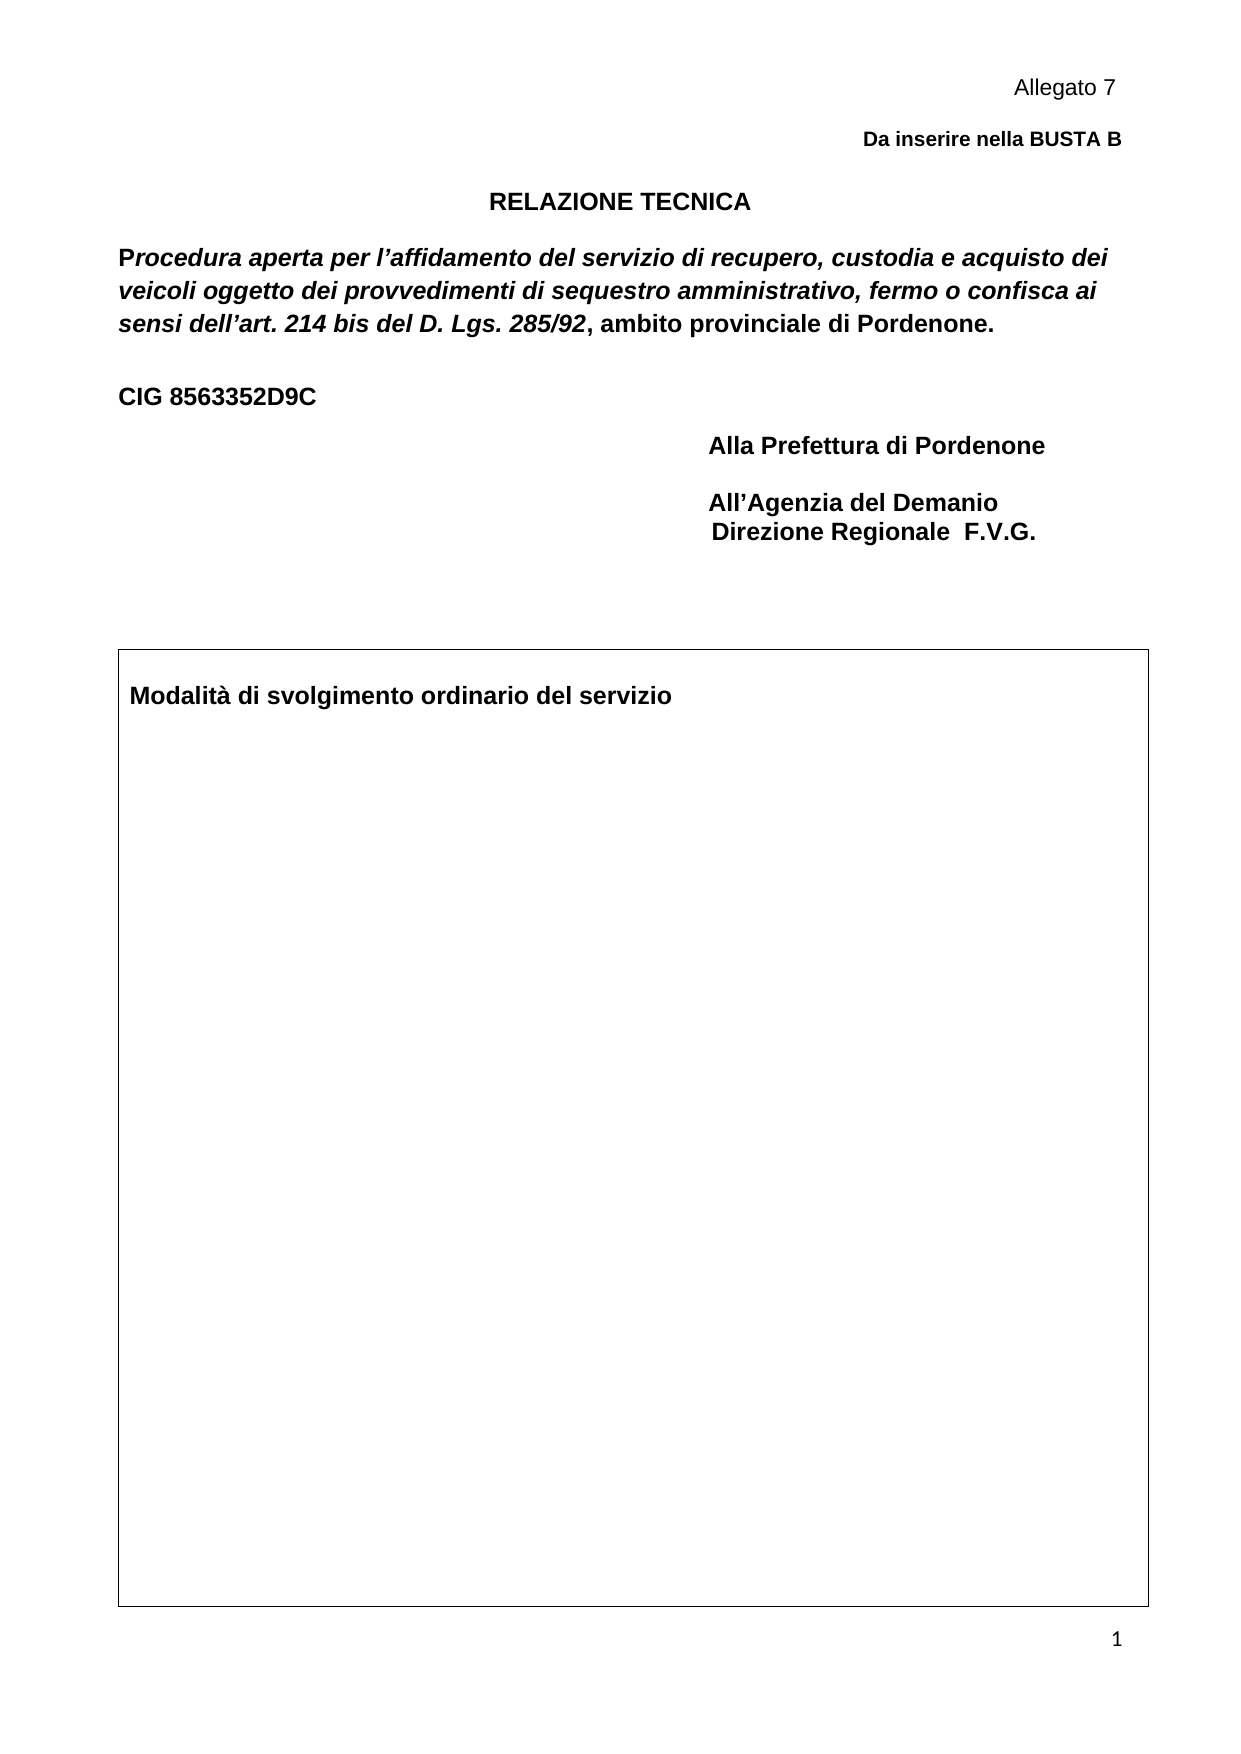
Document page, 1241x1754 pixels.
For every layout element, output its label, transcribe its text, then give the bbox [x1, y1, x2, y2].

text CIG 8563352D9C [118, 386, 1122, 410]
text Alla Prefettura di Pordenone [634, 431, 1122, 459]
table_header Modalità di svolgimento ordinario del servizio [119, 650, 1148, 1606]
text Procedura aperta per l’affidamento del servizio di recupero, custodia e acquisto dei veicoli oggetto dei provvedimenti di sequestro amministrativo, fermo o confisca ai sensi dell’art. 214 bis del D. Lgs. 285/92, ambito provinciale di Pordenone. [118, 243, 1122, 338]
text All’Agenzia del Demanio [634, 488, 1122, 517]
text RELAZIONE TECNICA [118, 187, 1122, 216]
text Direzione Regionale F.V.G. [118, 517, 1122, 546]
